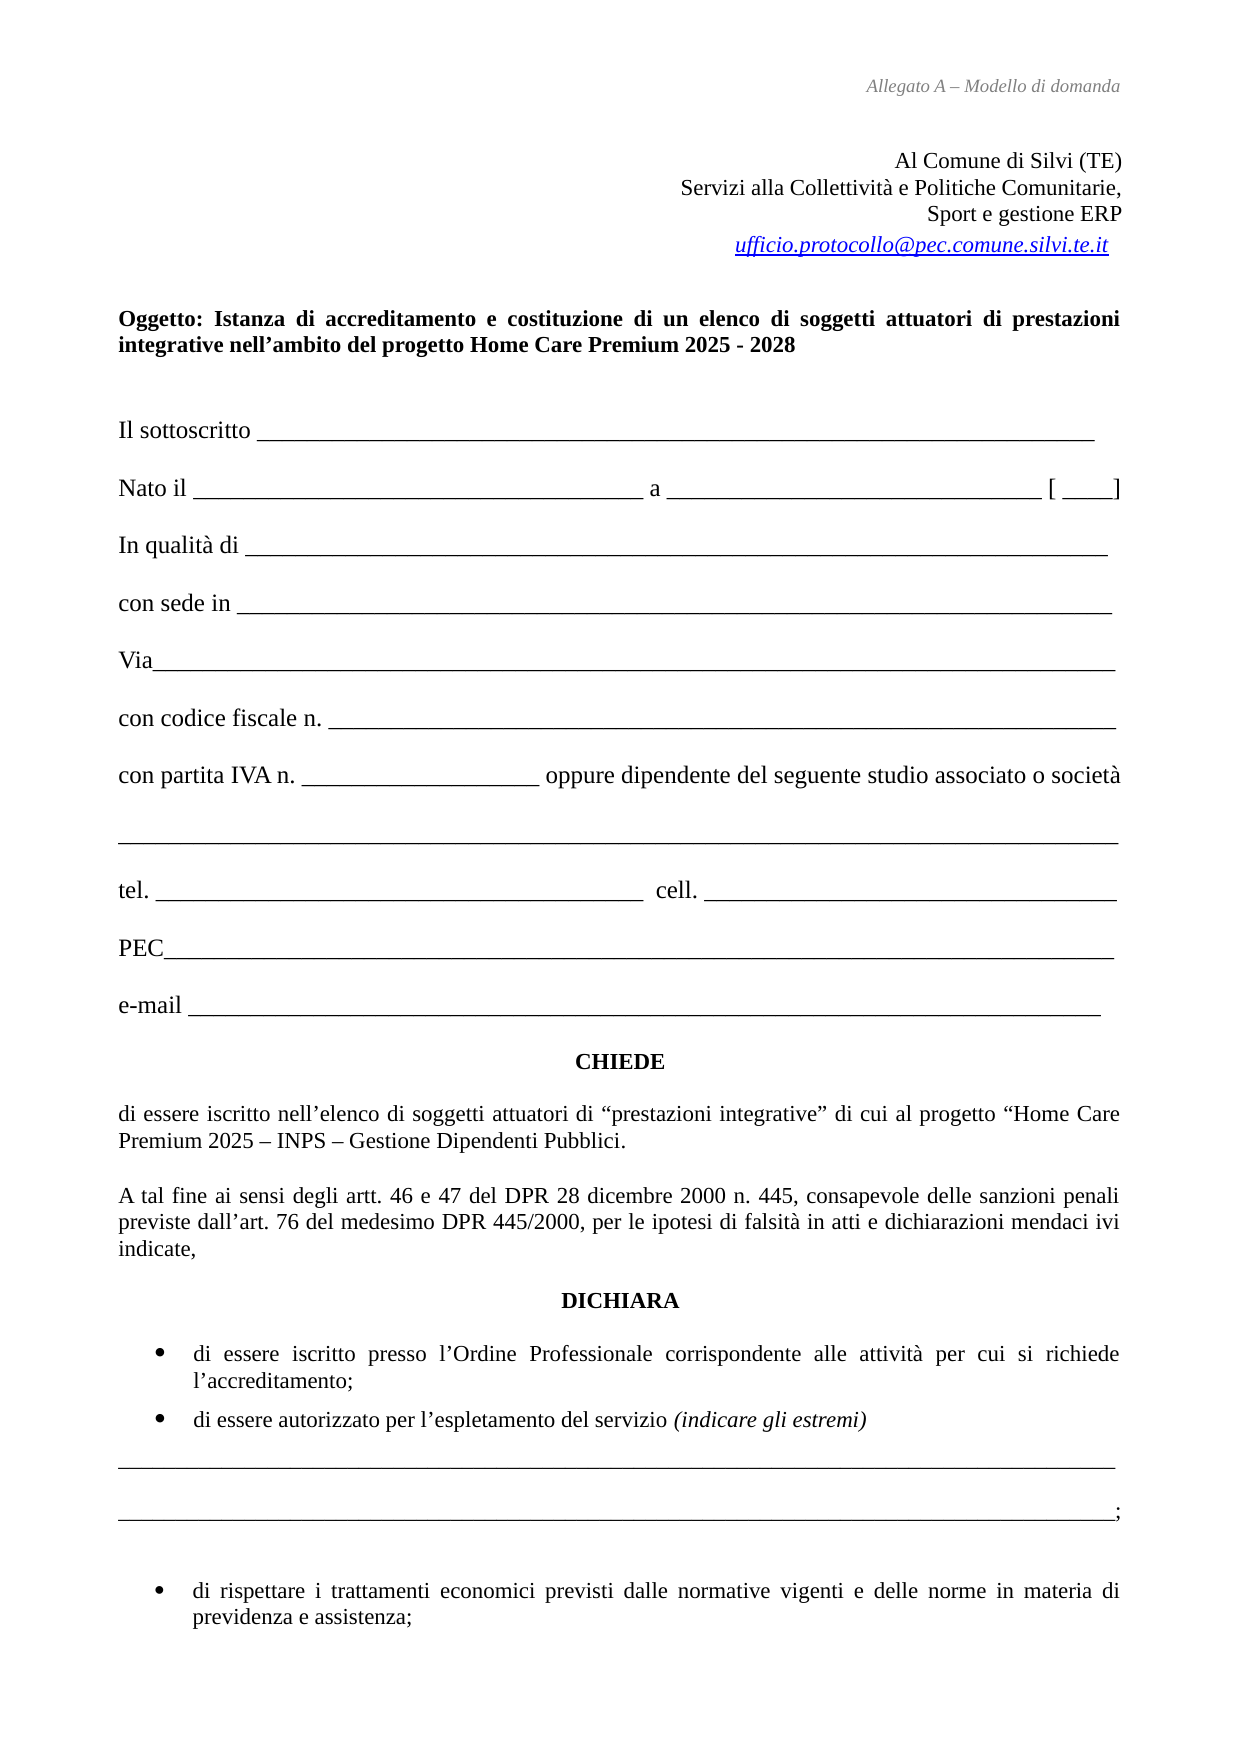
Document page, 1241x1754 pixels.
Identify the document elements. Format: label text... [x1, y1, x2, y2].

text Via_____________________________________________________________________________ [118, 645, 1122, 674]
text In qualità di _____________________________________________________________________ [118, 530, 1122, 559]
list di rispettare i trattamenti economici previsti dalle normative vigenti e delle norme in materia di previdenza e assistenza; [155, 1577, 1122, 1629]
text Nato il ____________________________________ a ______________________________ [ ____] [118, 473, 1122, 501]
text Il sottoscritto ___________________________________________________________________ [118, 415, 1122, 444]
text _______________________________________________________________________________________; [118, 1498, 1122, 1524]
text con partita IVA n. ___________________ oppure dipendente del seguente studio associato o società [118, 760, 1122, 789]
text DICHIARA [118, 1287, 1122, 1314]
text _______________________________________________________________________________________ [118, 1445, 1122, 1471]
text ufficio.protocollo@pec.comune.silvi.te.it [177, 231, 1122, 258]
list di essere autorizzato per l’espletamento del servizio (indicare gli estremi) [156, 1406, 1122, 1432]
text Servizi alla Collettività e Politiche Comunitarie, [177, 174, 1122, 200]
text Sport e gestione ERP [177, 200, 1122, 227]
text con codice fiscale n. _______________________________________________________________ [118, 703, 1122, 731]
text e-mail _________________________________________________________________________ [118, 990, 1122, 1019]
text CHIEDE [118, 1048, 1122, 1074]
text Oggetto: Istanza di accreditamento e costituzione di un elenco di soggetti attuatori di prestazioni integrative nell’ambito del progetto Home Care Premium 2025 - 2028 [118, 305, 1122, 358]
text Al Comune di Silvi (TE) [487, 148, 1122, 174]
text A tal fine ai sensi degli artt. 46 e 47 del DPR 28 dicembre 2000 n. 445, consapevole delle sanzioni penali previste dall’art. 76 del medesimo DPR 445/2000, per le ipotesi di falsità in atti e dichiarazioni mendaci ivi indicate, [118, 1182, 1122, 1261]
text ________________________________________________________________________________ [118, 818, 1122, 846]
list di essere iscritto presso l’Ordine Professionale corrispondente alle attività per cui si richiede l’accreditamento; [156, 1340, 1122, 1393]
text di essere iscritto nell’elenco di soggetti attuatori di “prestazioni integrative” di cui al progetto “Home Care Premium 2025 – INPS – Gestione Dipendenti Pubblici. [118, 1100, 1122, 1153]
text tel. _______________________________________ cell. _________________________________ [118, 875, 1122, 904]
text con sede in ______________________________________________________________________ [118, 588, 1122, 616]
text PEC____________________________________________________________________________ [118, 933, 1122, 961]
